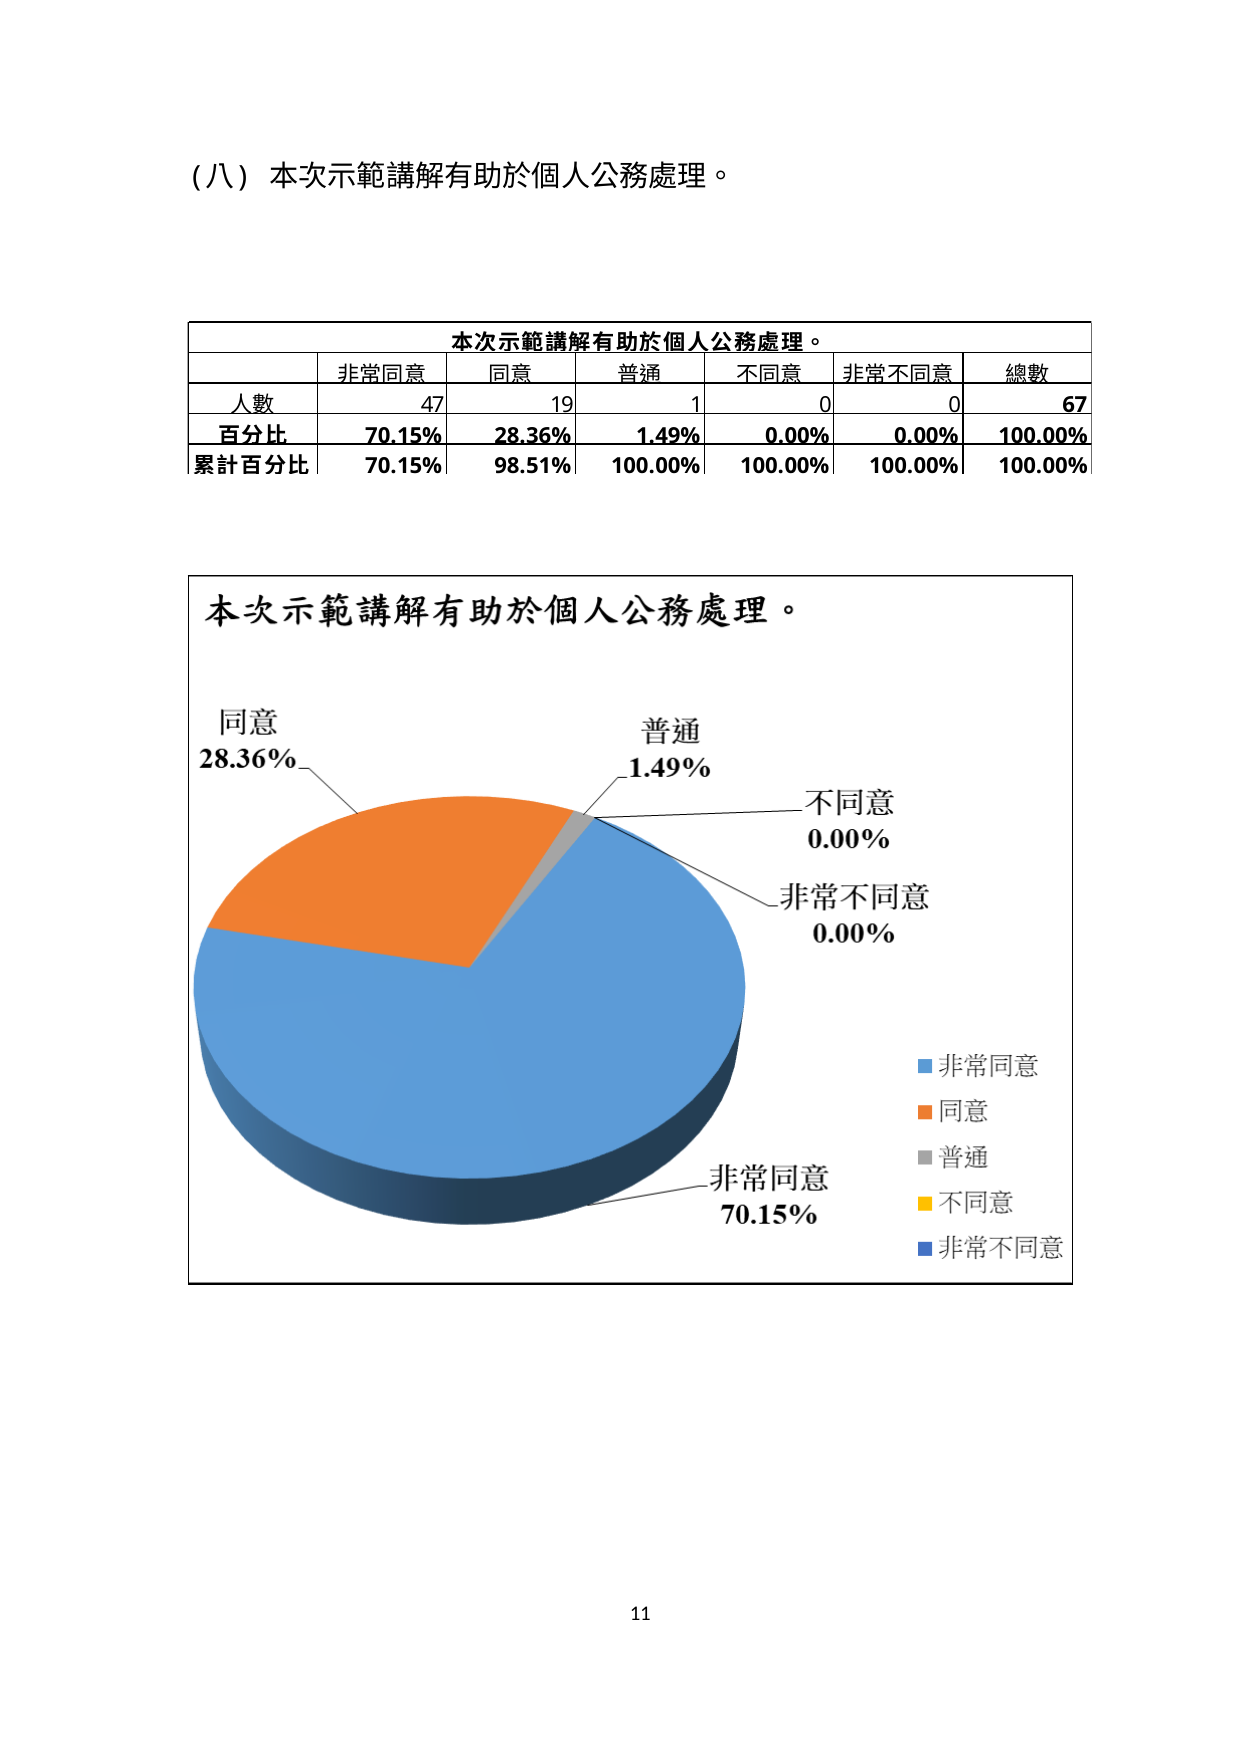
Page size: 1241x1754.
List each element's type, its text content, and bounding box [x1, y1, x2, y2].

text (八) 本次示範講解有助於個人公務處理。 [187, 132, 1093, 194]
